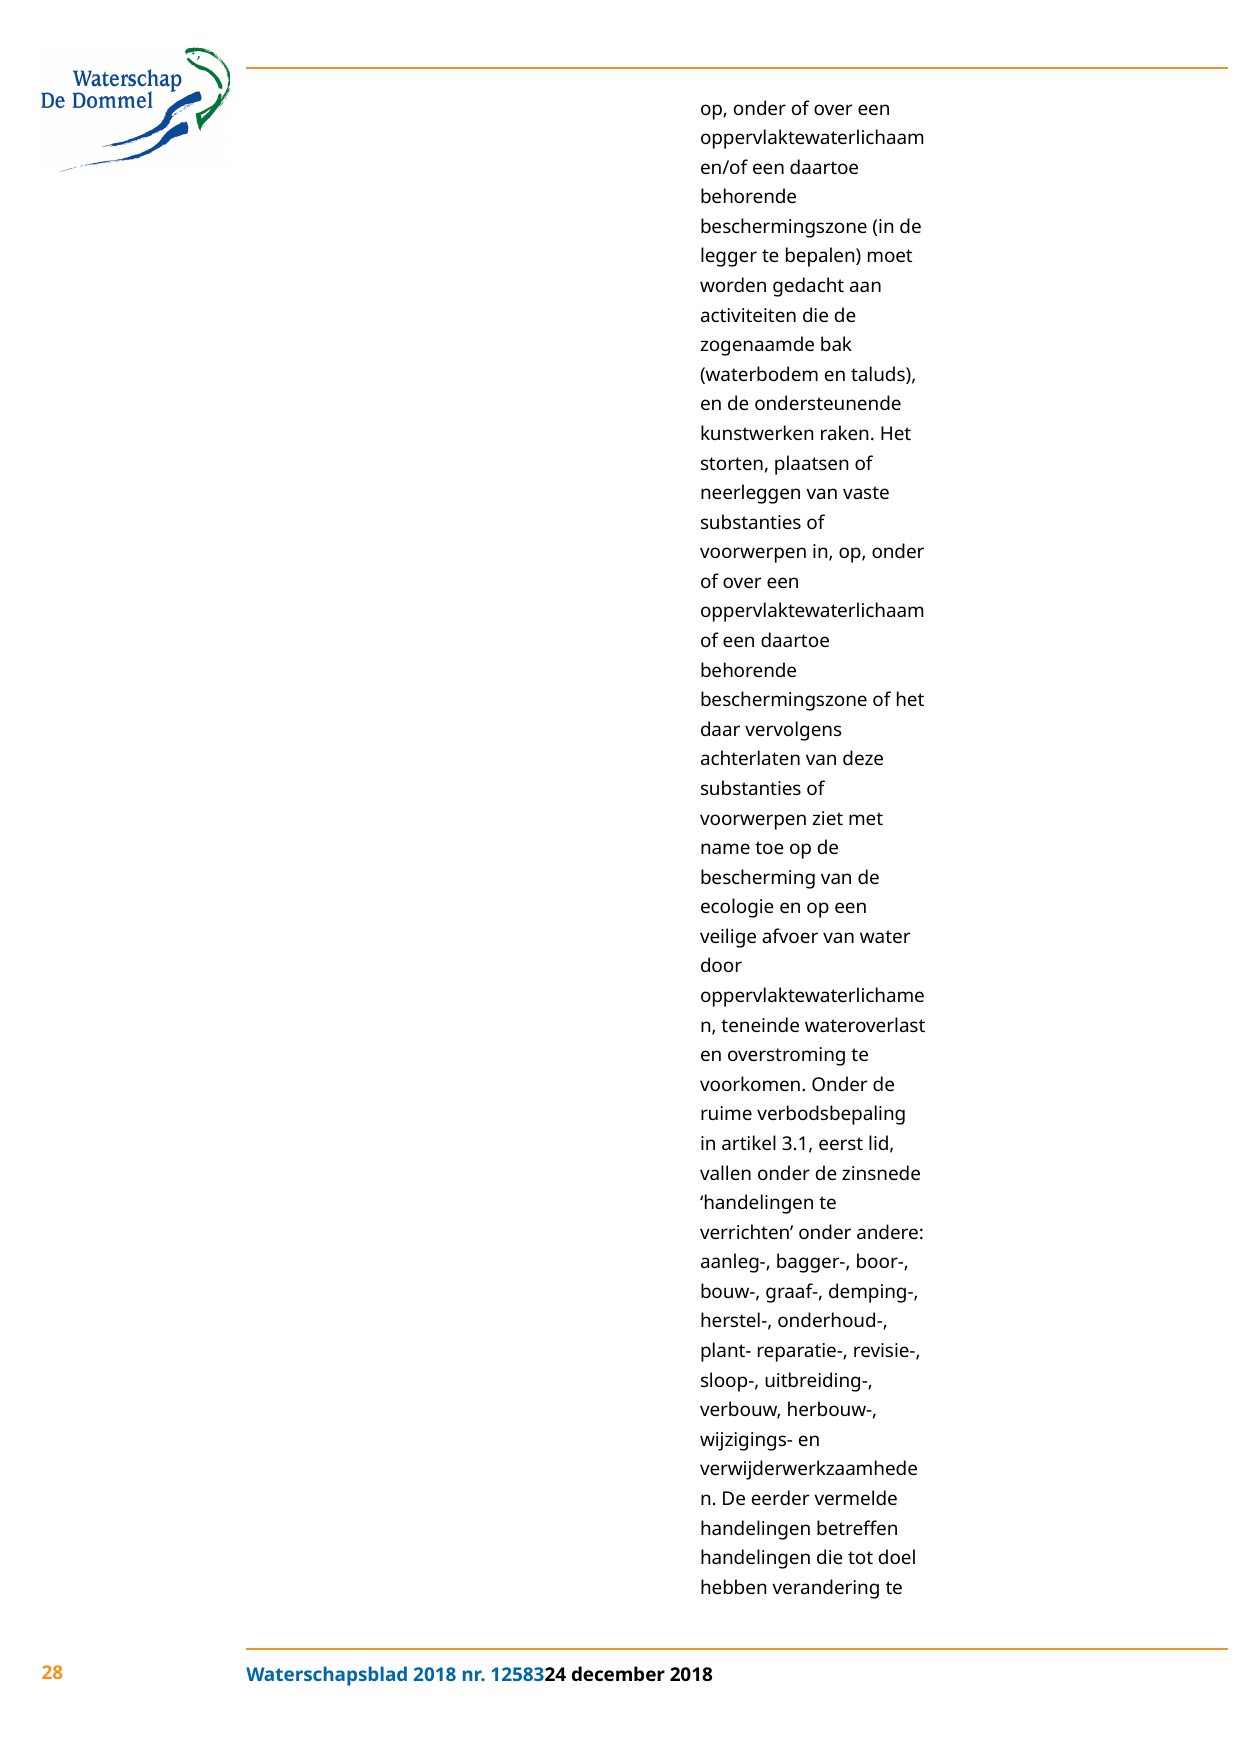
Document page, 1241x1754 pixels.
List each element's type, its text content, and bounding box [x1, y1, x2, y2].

table_cell [926, 95, 1152, 1600]
table_cell [474, 95, 700, 1600]
table_cell [248, 95, 474, 1600]
picture [41, 47, 231, 172]
table_cell op, onder of over een oppervlaktewaterlichaam en/of een daartoe behorende beschermingszone (in de legger te bepalen) moet worden gedacht aan activiteiten die de zogenaamde bak (waterbodem en taluds), en de ondersteunende kunstwerken raken. Het storten, plaatsen of neerleggen van vaste substanties of voorwerpen in, op, onder of over een oppervlaktewaterlichaam of een daartoe behorende beschermingszone of het daar vervolgens achterlaten van deze substanties of voorwerpen ziet met name toe op de bescherming van de ecologie en op een veilige afvoer van water door oppervlaktewaterlichamen, teneinde wateroverlast en overstroming te voorkomen. Onder de ruime verbodsbepaling in artikel 3.1, eerst lid, vallen onder de zinsnede ‘handelingen te verrichten’ onder andere: aanleg-, bagger-, boor-, bouw-, graaf-, demping-, herstel-, onderhoud-, plant- reparatie-, revisie-, sloop-, uitbreiding-, verbouw, herbouw-, wijzigings- en verwijderwerkzaamheden. De eerder vermelde handelingen betreffen handelingen die tot doel hebben verandering te [700, 95, 926, 1600]
